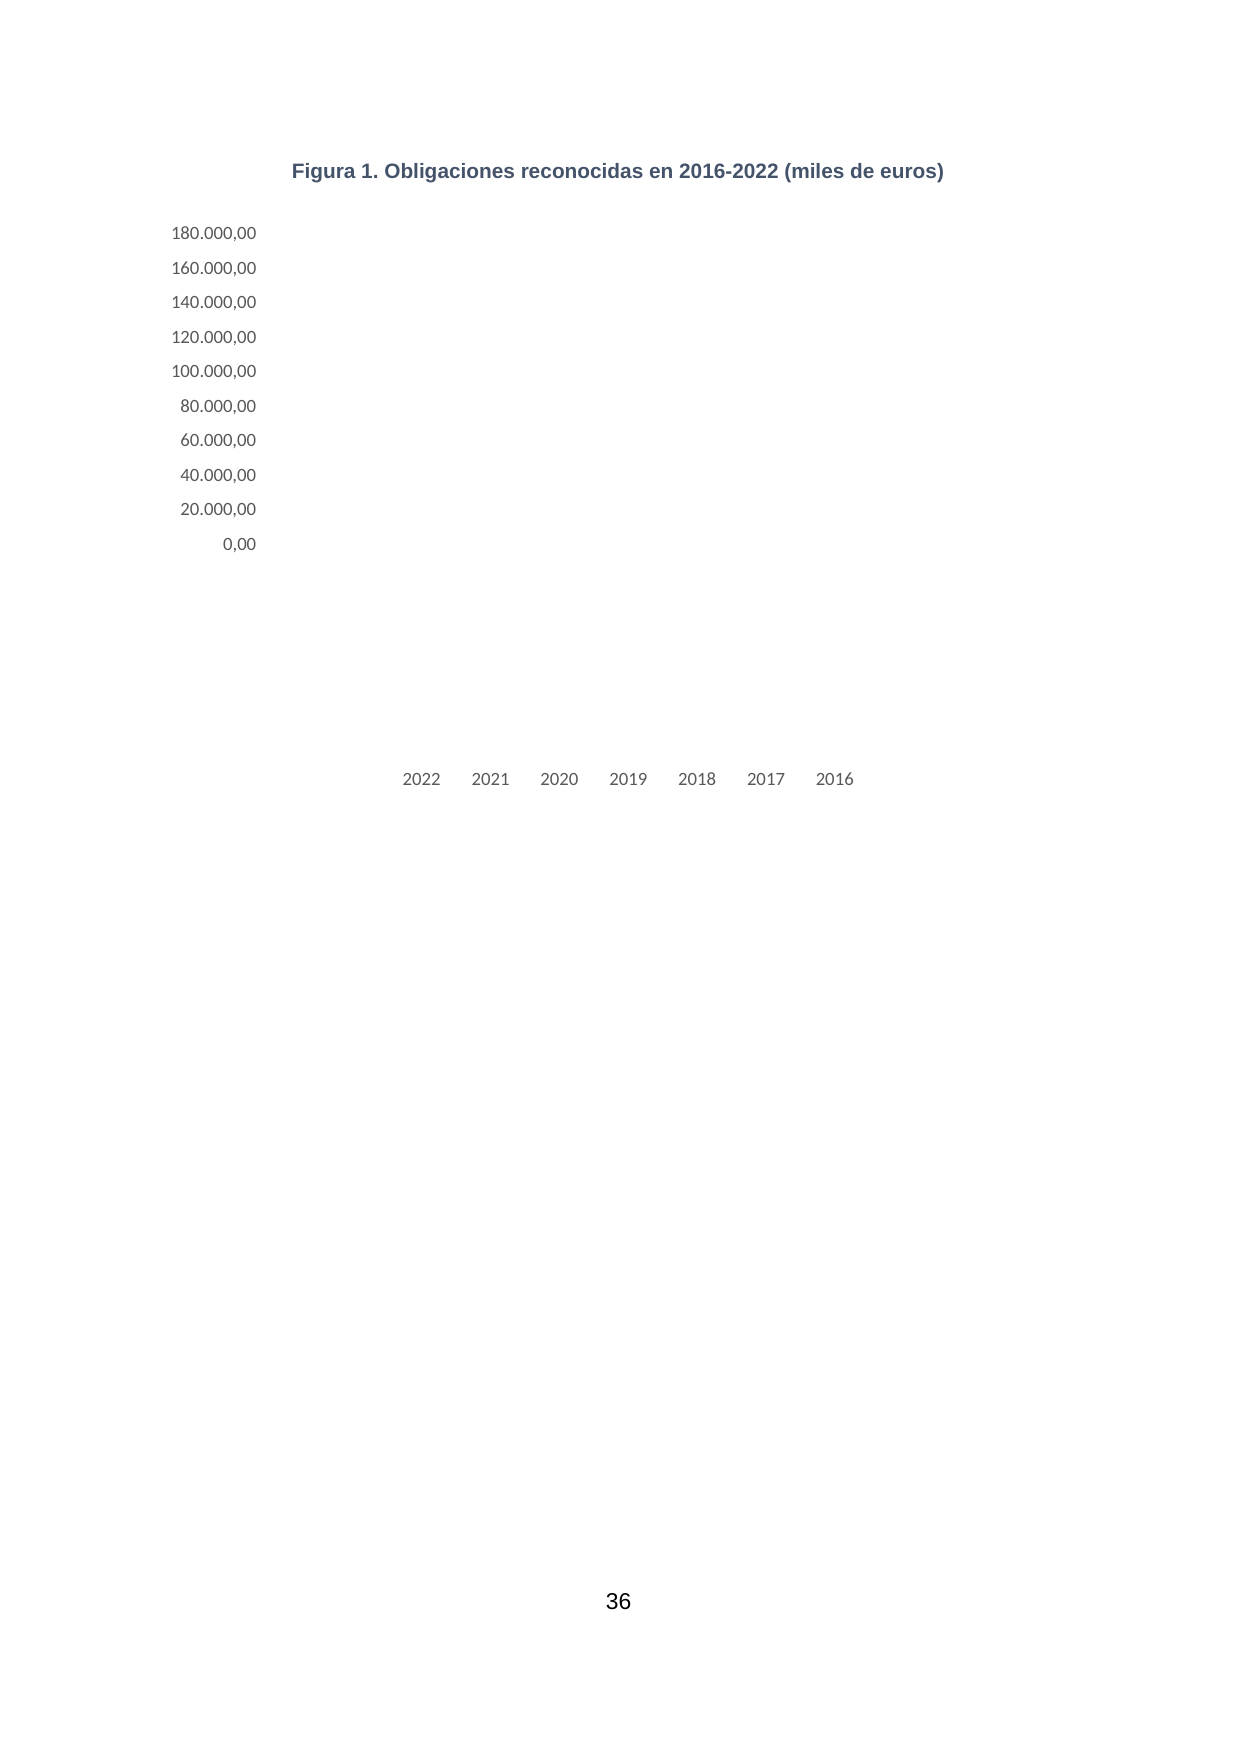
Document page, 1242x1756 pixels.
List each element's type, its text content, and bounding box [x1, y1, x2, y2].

text 140.000,00 [42, 290, 256, 313]
text 2022 2021 2020 2019 2018 2017 2016 [402, 767, 1144, 790]
text 80.000,00 [42, 394, 256, 417]
text 120.000,00 [42, 325, 256, 348]
text 160.000,00 [42, 256, 256, 279]
text Figura 1. Obligaciones reconocidas en 2016-2022 (miles de euros) [292, 159, 1144, 183]
text 100.000,00 [42, 359, 256, 382]
text 60.000,00 [42, 428, 256, 451]
text 180.000,00 [42, 221, 256, 244]
text 0,00 [42, 532, 256, 555]
text 20.000,00 [42, 497, 256, 520]
text 40.000,00 [42, 463, 256, 486]
